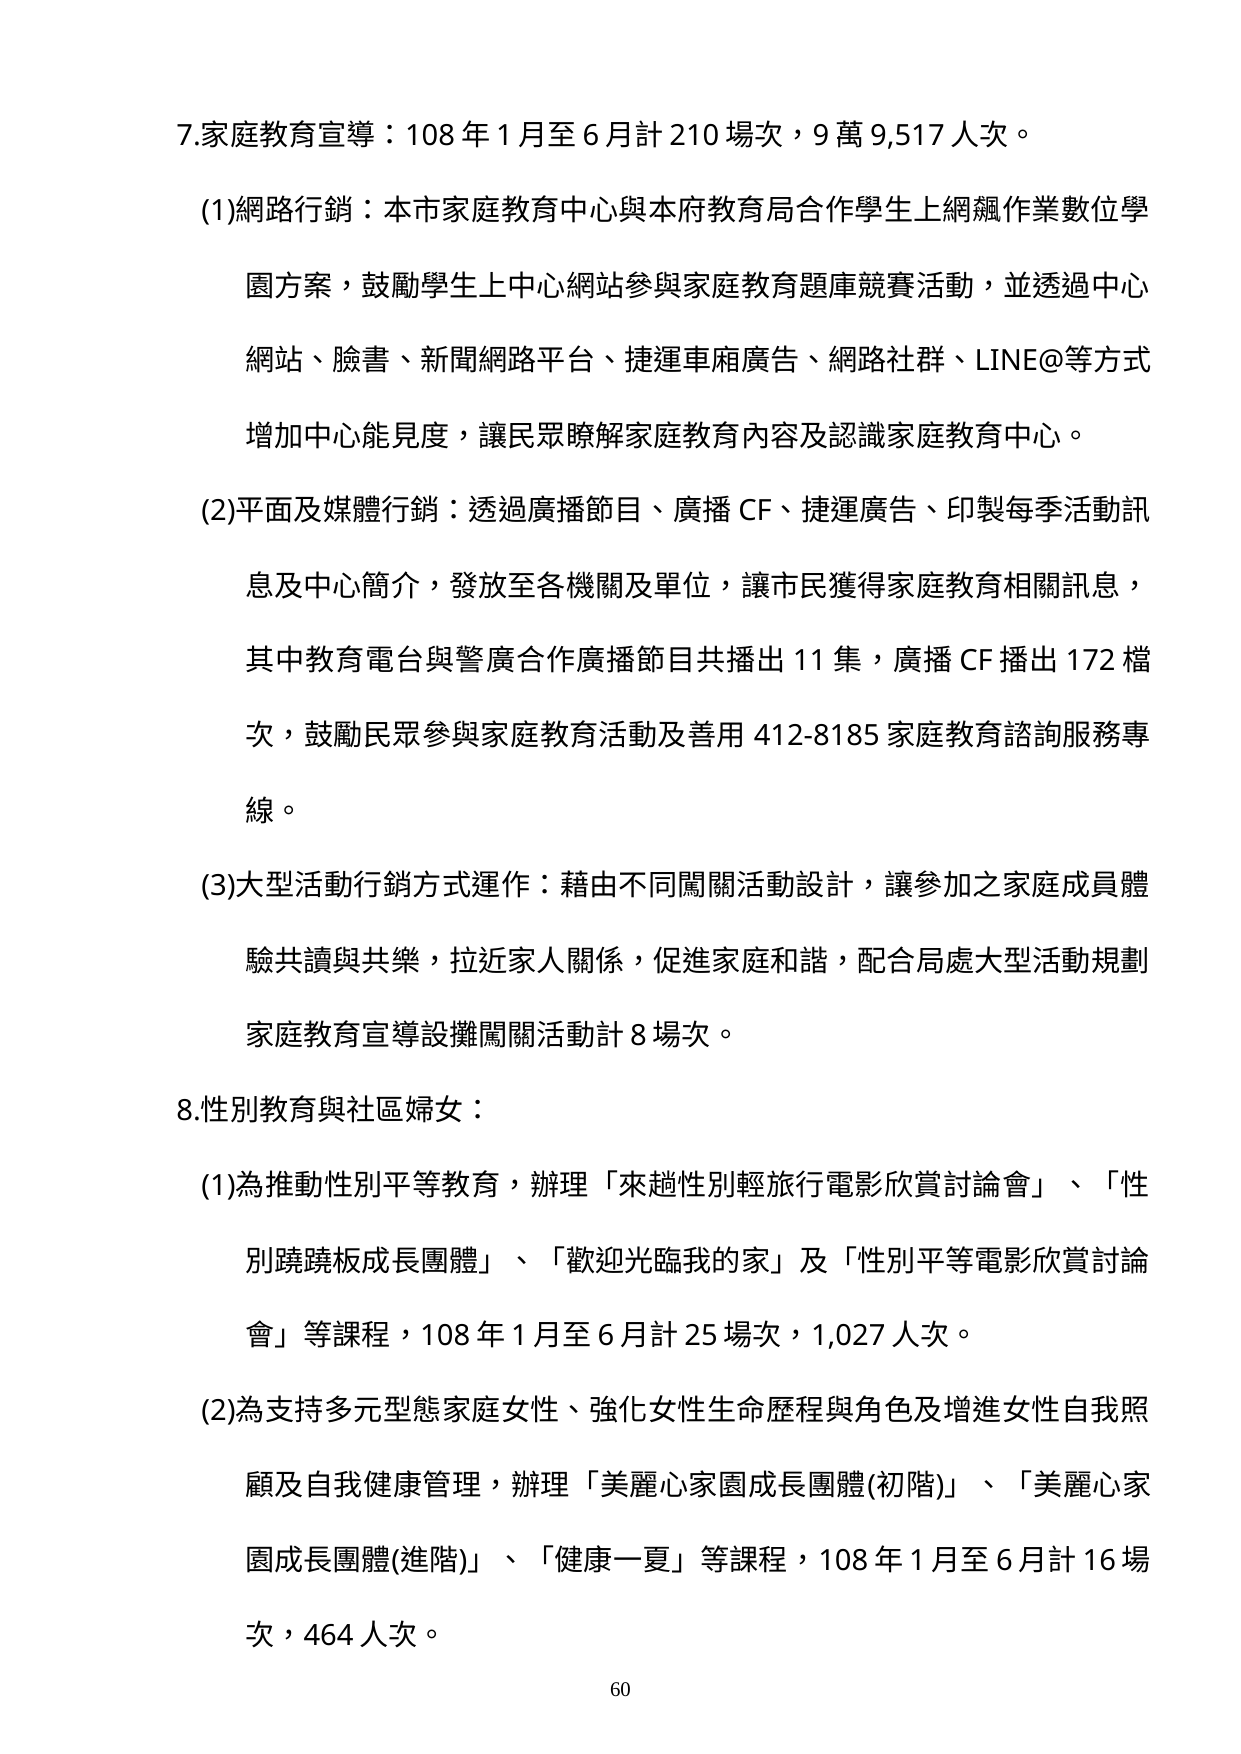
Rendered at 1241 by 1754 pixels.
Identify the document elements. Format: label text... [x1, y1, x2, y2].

text (1)為推動性別平等教育，辦理「來趟性別輕旅行電影欣賞討論會」、「性別蹺蹺板成長團體」、「歡迎光臨我的家」及「性別平等電影欣賞討論會」等課程，108年1月至6月計25場次，1,027人次。 [201, 1139, 1152, 1364]
text (1)網路行銷：本市家庭教育中心與本府教育局合作學生上網飆作業數位學園方案，鼓勵學生上中心網站參與家庭教育題庫競賽活動，並透過中心網站、臉書、新聞網路平台、捷運車廂廣告、網路社群、LINE@等方式增加中心能見度，讓民眾瞭解家庭教育內容及認識家庭教育中心。 [201, 164, 1152, 464]
text (2)為支持多元型態家庭女性、強化女性生命歷程與角色及增進女性自我照顧及自我健康管理，辦理「美麗心家園成長團體(初階)」、「美麗心家園成長團體(進階)」、「健康一夏」等課程，108年1月至6月計16場次，464人次。 [201, 1364, 1152, 1664]
text (3)大型活動行銷方式運作：藉由不同闖關活動設計，讓參加之家庭成員體驗共讀與共樂，拉近家人關係，促進家庭和諧，配合局處大型活動規劃家庭教育宣導設攤闖關活動計8場次。 [201, 839, 1152, 1064]
text 8.性別教育與社區婦女： [176, 1064, 1152, 1139]
text 7.家庭教育宣導：108年1月至6月計210場次，9萬9,517人次。 [176, 89, 1152, 164]
text (2)平面及媒體行銷：透過廣播節目、廣播CF、捷運廣告、印製每季活動訊息及中心簡介，發放至各機關及單位，讓市民獲得家庭教育相關訊息，其中教育電台與警廣合作廣播節目共播出11集，廣播CF播出172檔次，鼓勵民眾參與家庭教育活動及善用412-8185家庭教育諮詢服務專線。 [201, 464, 1152, 839]
